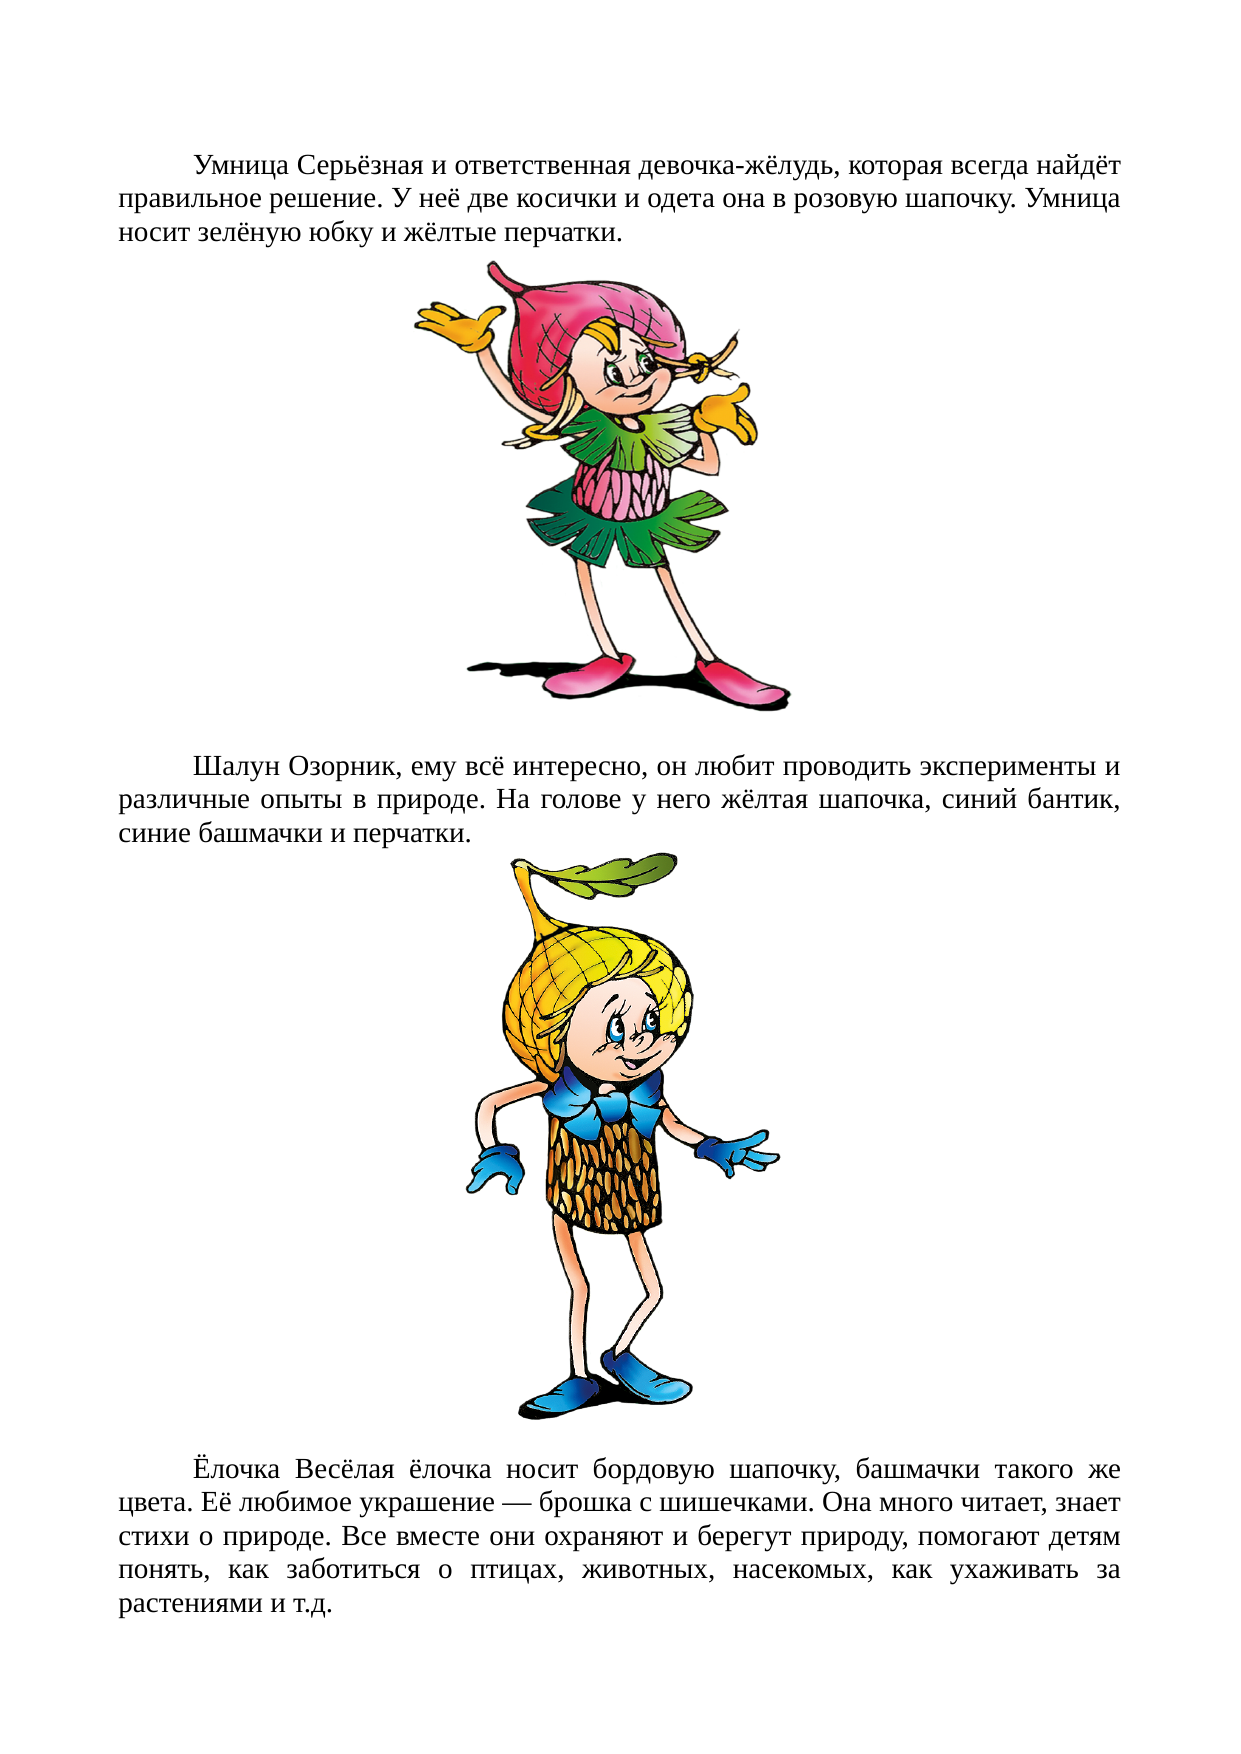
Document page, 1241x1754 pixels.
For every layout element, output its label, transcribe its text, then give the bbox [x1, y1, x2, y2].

text Ёлочка Весёлая ёлочка носит бордовую шапочку, башмачки такого же цвета. Её любимое украшение — брошка с шишечками. Она много читает, знает стихи о природе. Все вместе они охраняют и берегут природу, помогают детям понять, как заботиться о птицах, животных, насекомых, как ухаживать за растениями и т.д. [118, 1451, 1122, 1618]
text Шалун Озорник, ему всё интересно, он любит проводить эксперименты и различные опыты в природе. На голове у него жёлтая шапочка, синий бантик, синие башмачки и перчатки. [118, 748, 1122, 848]
text Умница Серьёзная и ответственная девочка-жёлудь, которая всегда найдёт правильное решение. У неё две косички и одета она в розовую шапочку. Умница носит зелёную юбку и жёлтые перчатки. [118, 147, 1122, 247]
